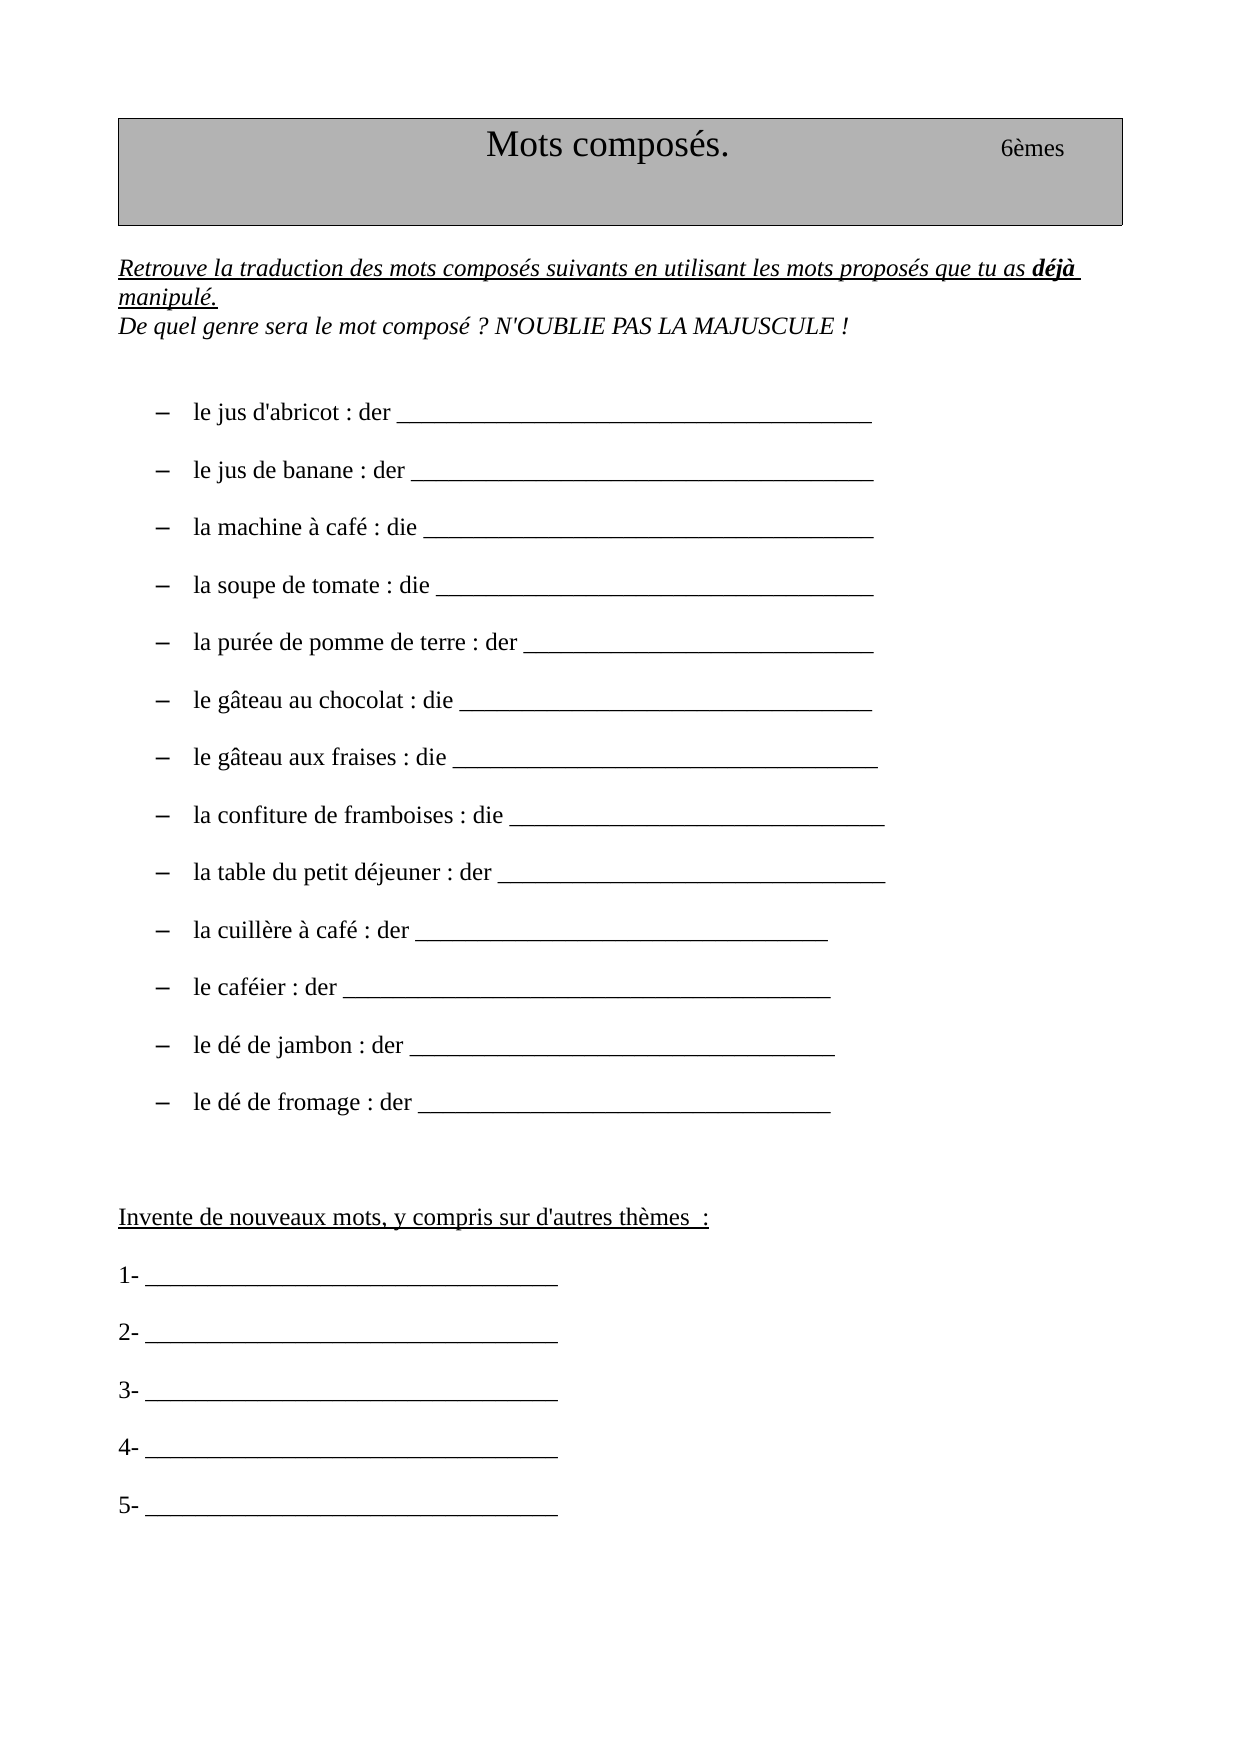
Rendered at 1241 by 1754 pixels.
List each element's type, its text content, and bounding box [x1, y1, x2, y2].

list le dé de fromage : der _________________________________ [156, 1087, 1122, 1116]
list le gâteau au chocolat : die _________________________________ [156, 685, 1122, 713]
list le dé de jambon : der __________________________________ [156, 1030, 1122, 1058]
text 5- _________________________________ [118, 1490, 1122, 1518]
list la table du petit déjeuner : der _______________________________ [156, 857, 1122, 886]
text 4- _________________________________ [118, 1432, 1122, 1461]
text 3- _________________________________ [118, 1375, 1122, 1403]
text Mots composés. 6èmes [119, 119, 1122, 161]
list la purée de pomme de terre : der ____________________________ [156, 627, 1122, 656]
list le caféier : der _______________________________________ [156, 972, 1122, 1001]
list la confiture de framboises : die ______________________________ [156, 800, 1122, 828]
text Retrouve la traduction des mots composés suivants en utilisant les mots proposés que tu as déjà manipulé. [118, 253, 1122, 311]
list le jus d'abricot : der ______________________________________ [156, 397, 1122, 426]
list la machine à café : die ____________________________________ [156, 512, 1122, 541]
list le jus de banane : der _____________________________________ [156, 455, 1122, 483]
text Invente de nouveaux mots, y compris sur d'autres thèmes : [118, 1202, 1122, 1231]
text De quel genre sera le mot composé ? N'OUBLIE PAS LA MAJUSCULE ! [118, 311, 1122, 340]
list le gâteau aux fraises : die __________________________________ [156, 742, 1122, 771]
list la soupe de tomate : die ___________________________________ [156, 570, 1122, 598]
text 1- _________________________________ [118, 1260, 1122, 1288]
list la cuillère à café : der _________________________________ [156, 915, 1122, 943]
text 2- _________________________________ [118, 1317, 1122, 1346]
